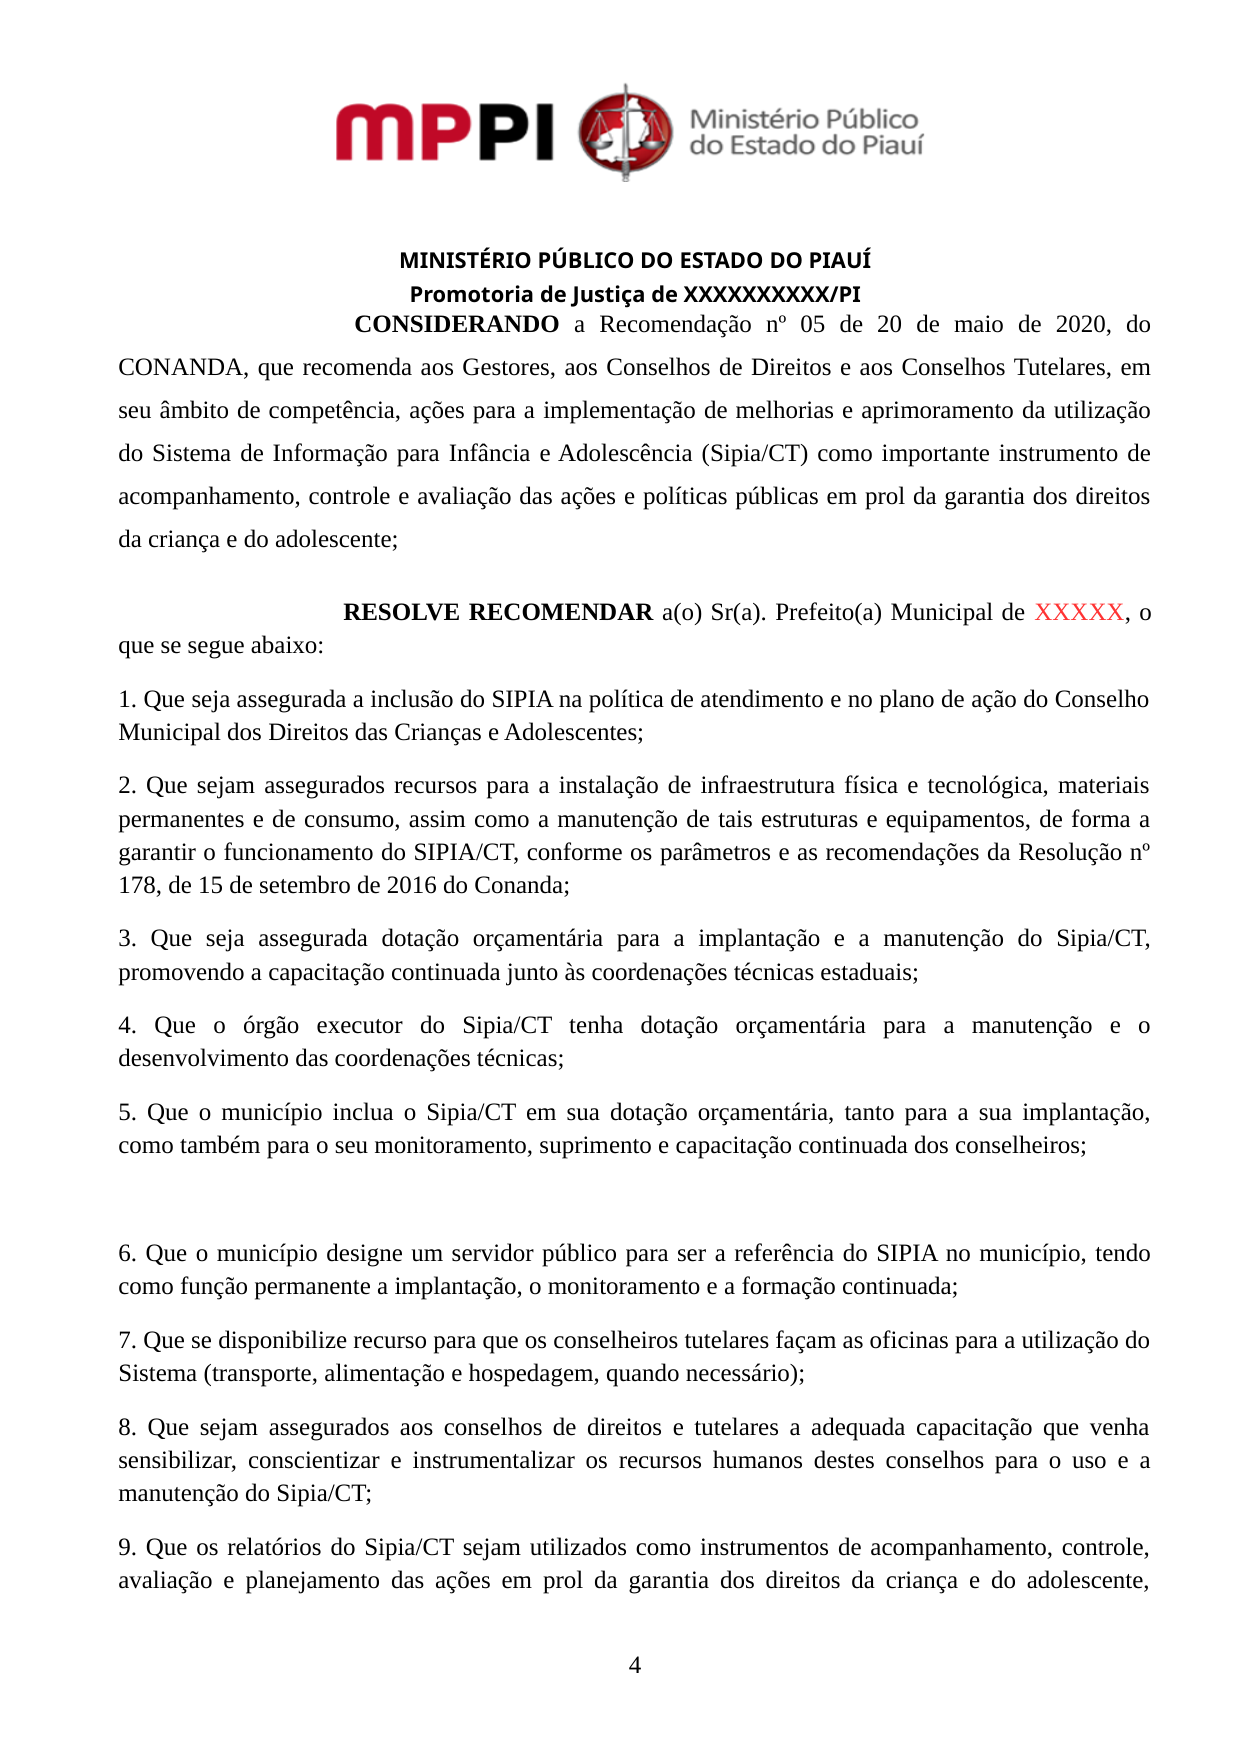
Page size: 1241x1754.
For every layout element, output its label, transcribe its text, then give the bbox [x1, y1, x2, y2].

text CONSIDERANDO a Recomendação nº 05 de 20 de maio de 2020, do CONANDA, que recomenda aos Gestores, aos Conselhos de Direitos e aos Conselhos Tutelares, em seu âmbito de competência, ações para a implementação de melhorias e aprimoramento da utilização do Sistema de Informação para Infância e Adolescência (Sipia/CT) como importante instrumento de acompanhamento, controle e avaliação das ações e políticas públicas em prol da garantia dos direitos da criança e do adolescente; [118, 309, 1152, 553]
text 5. Que o município inclua o Sipia/CT em sua dotação orçamentária, tanto para a sua implantação, como também para o seu monitoramento, suprimento e capacitação continuada dos conselheiros; [118, 1097, 1152, 1159]
text 9. Que os relatórios do Sipia/CT sejam utilizados como instrumentos de acompanhamento, controle, avaliação e planejamento das ações em prol da garantia dos direitos da criança e do adolescente, [118, 1532, 1152, 1593]
picture [331, 82, 939, 182]
text 2. Que sejam assegurados recursos para a instalação de infraestrutura física e tecnológica, materiais permanentes e de consumo, assim como a manutenção de tais estruturas e equipamentos, de forma a garantir o funcionamento do SIPIA/CT, conforme os parâmetros e as recomendações da Resolução nº 178, de 15 de setembro de 2016 do Conanda; [118, 771, 1152, 898]
text 8. Que sejam assegurados aos conselhos de direitos e tutelares a adequada capacitação que venha sensibilizar, conscientizar e instrumentalizar os recursos humanos destes conselhos para o uso e a manutenção do Sipia/CT; [118, 1412, 1152, 1507]
text 4. Que o órgão executor do Sipia/CT tenha dotação orçamentária para a manutenção e o desenvolvimento das coordenações técnicas; [118, 1010, 1152, 1072]
text 7. Que se disponibilize recurso para que os conselheiros tutelares façam as oficinas para a utilização do Sistema (transporte, alimentação e hospedagem, quando necessário); [118, 1325, 1152, 1387]
text 1. Que seja assegurada a inclusão do SIPIA na política de atendimento e no plano de ação do Conselho Municipal dos Direitos das Crianças e Adolescentes; [118, 684, 1152, 746]
text 6. Que o município designe um servidor público para ser a referência do SIPIA no município, tendo como função permanente a implantação, o monitoramento e a formação continuada; [118, 1238, 1152, 1300]
text 3. Que seja assegurada dotação orçamentária para a implantação e a manutenção do Sipia/CT, promovendo a capacitação continuada junto às coordenações técnicas estaduais; [118, 923, 1152, 985]
text RESOLVE RECOMENDAR a(o) Sr(a). Prefeito(a) Municipal de XXXXX, o que se segue abaixo: [118, 597, 1152, 659]
